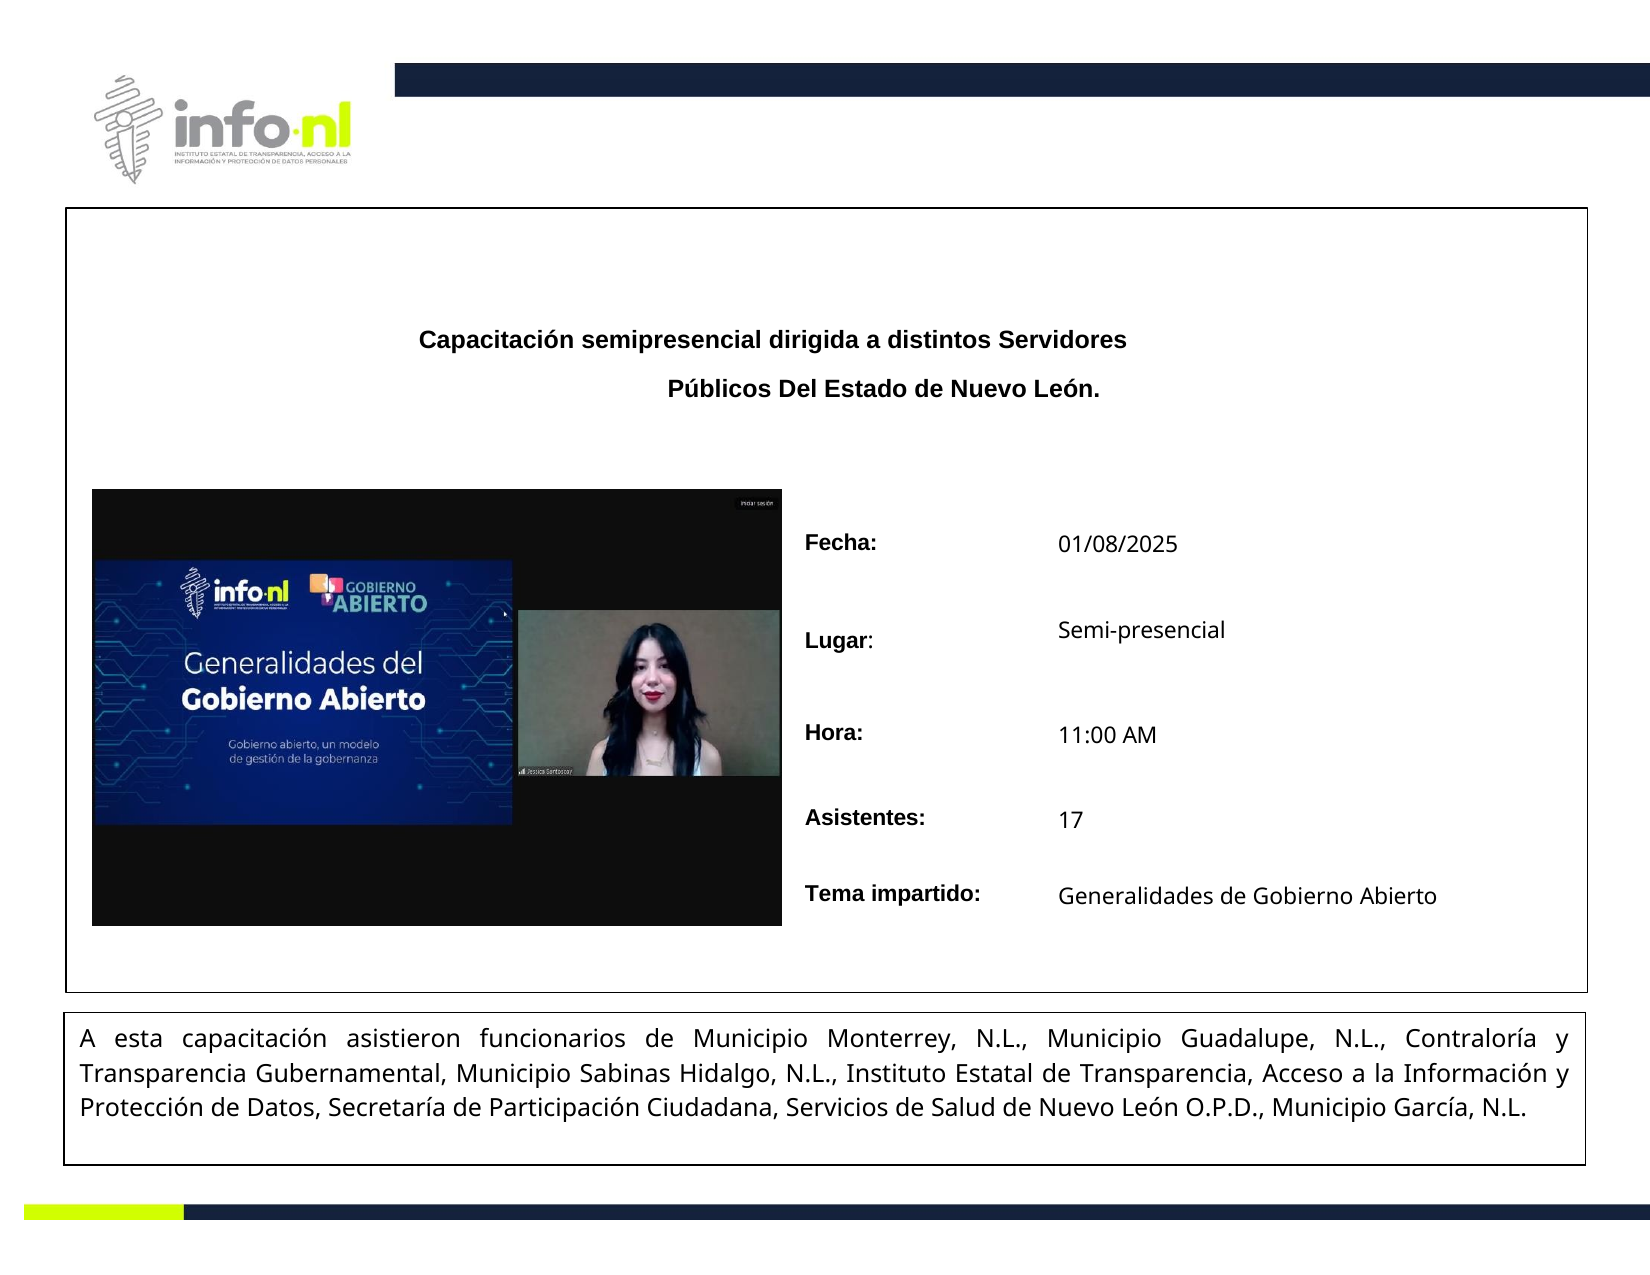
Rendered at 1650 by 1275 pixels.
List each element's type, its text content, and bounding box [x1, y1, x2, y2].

text A esta capacitación asistieron funcionarios de Municipio Monterrey, N.L., Municipio Guadalupe, N.L., Contraloría y Transparencia Gubernamental, Municipio Sabinas Hidalgo, N.L., Instituto Estatal de Transparencia, Acceso a la Información y Protección de Datos, Secretaría de Participación Ciudadana, Servicios de Salud de Nuevo León O.P.D., Municipio García, N.L. [79, 1021, 1571, 1123]
